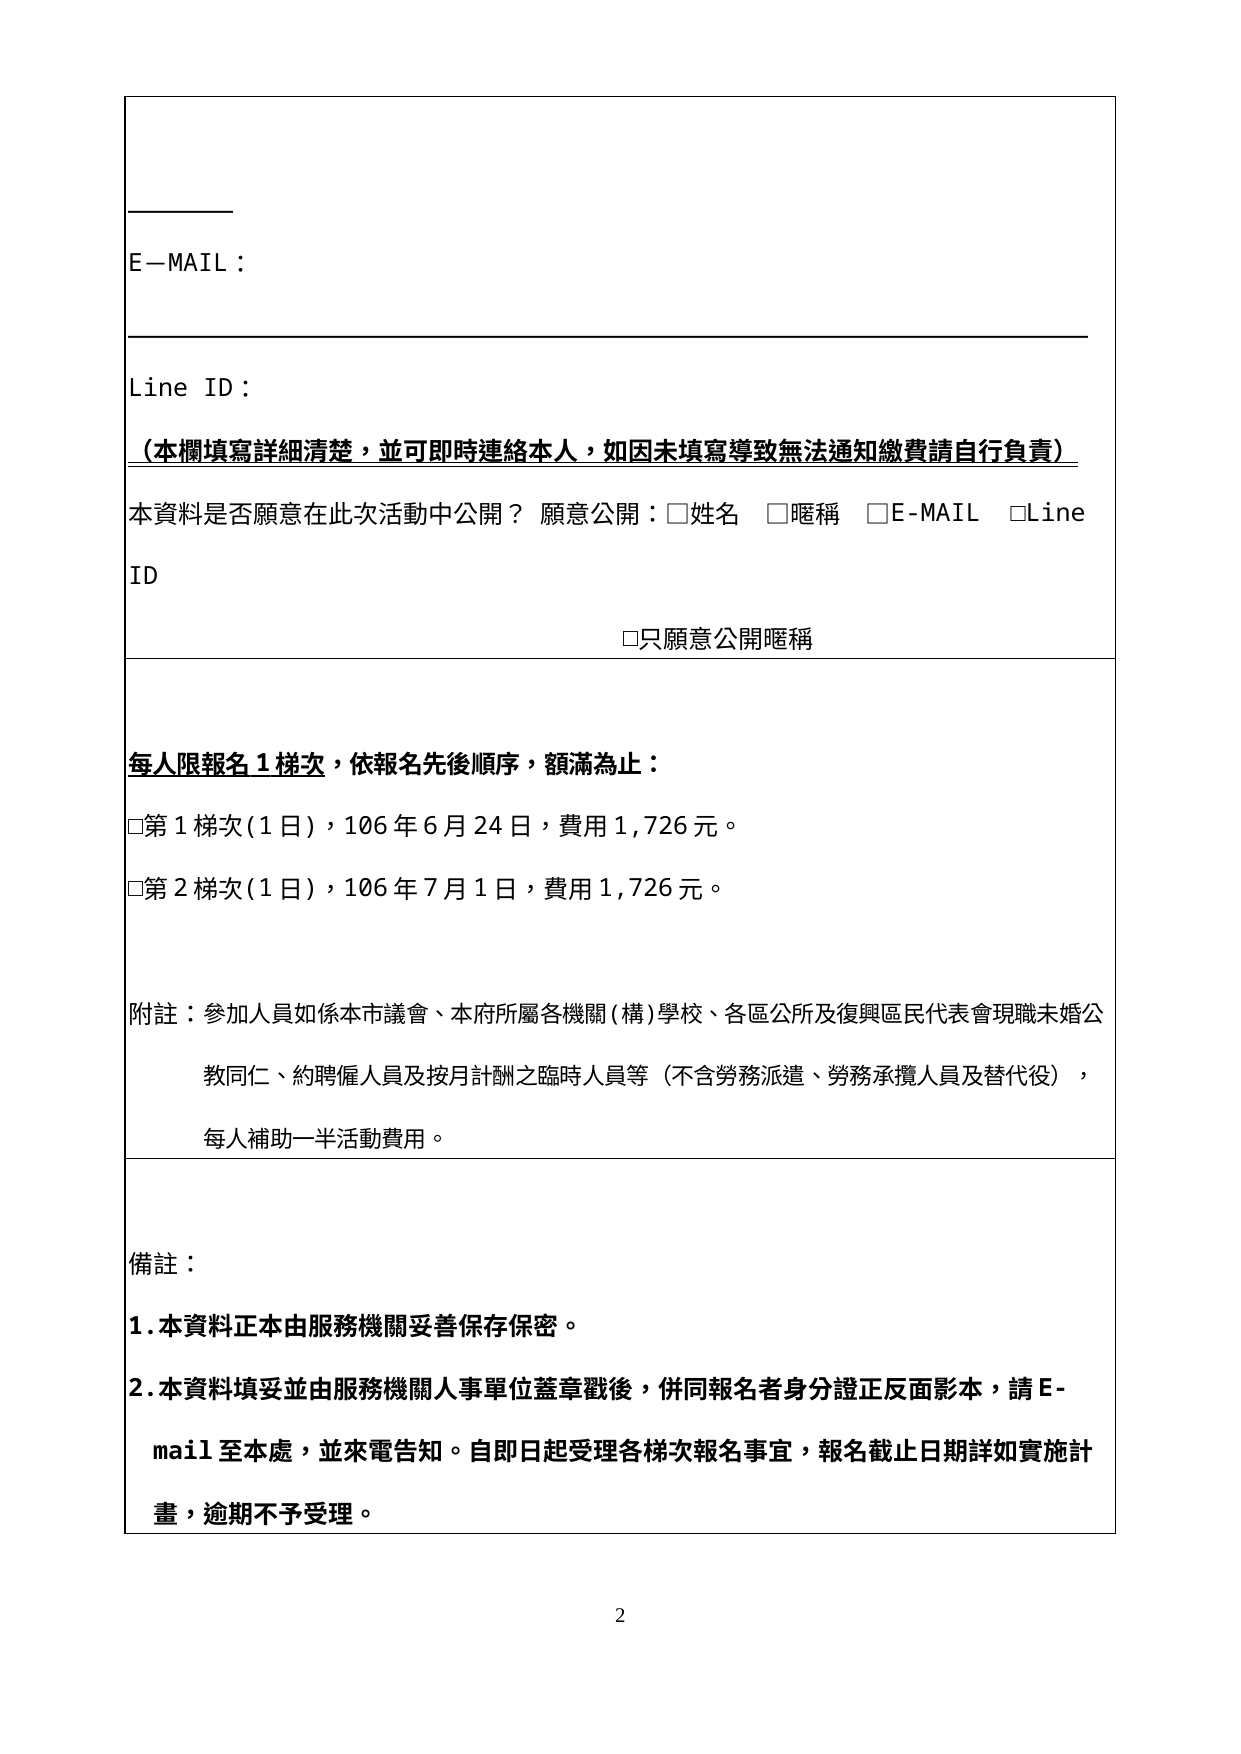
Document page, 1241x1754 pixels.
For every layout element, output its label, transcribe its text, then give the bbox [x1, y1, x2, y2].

table_cell 備註： 1.本資料正本由服務機關妥善保存保密。 2.本資料填妥並由服務機關人事單位蓋章戳後，併同報名者身分證正反面影本，請E-mail至本處，並來電告知。自即日起受理各梯次報名事宜，報名截止日期詳如實施計畫，逾期不予受理。 [126, 1159, 1115, 1533]
table_cell _______ E－MAIL：________________________________________________________________ Line ID： （本欄填寫詳細清楚，並可即時連絡本人，如因未填寫導致無法通知繳費請自行負責） 本資料是否願意在此次活動中公開？ 願意公開：□姓名 □暱稱 □E-MAIL □Line ID □只願意公開暱稱 [126, 97, 1115, 658]
table_cell 每人限報名1梯次，依報名先後順序，額滿為止： □第1梯次(1日)，106年6月24日，費用1,726元。 □第2梯次(1日)，106年7月1日，費用1,726元。 附註：參加人員如係本市議會、本府所屬各機關(構)學校、各區公所及復興區民代表會現職未婚公教同仁、約聘僱人員及按月計酬之臨時人員等（不含勞務派遣、勞務承攬人員及替代役），每人補助一半活動費用。 [126, 659, 1115, 1158]
